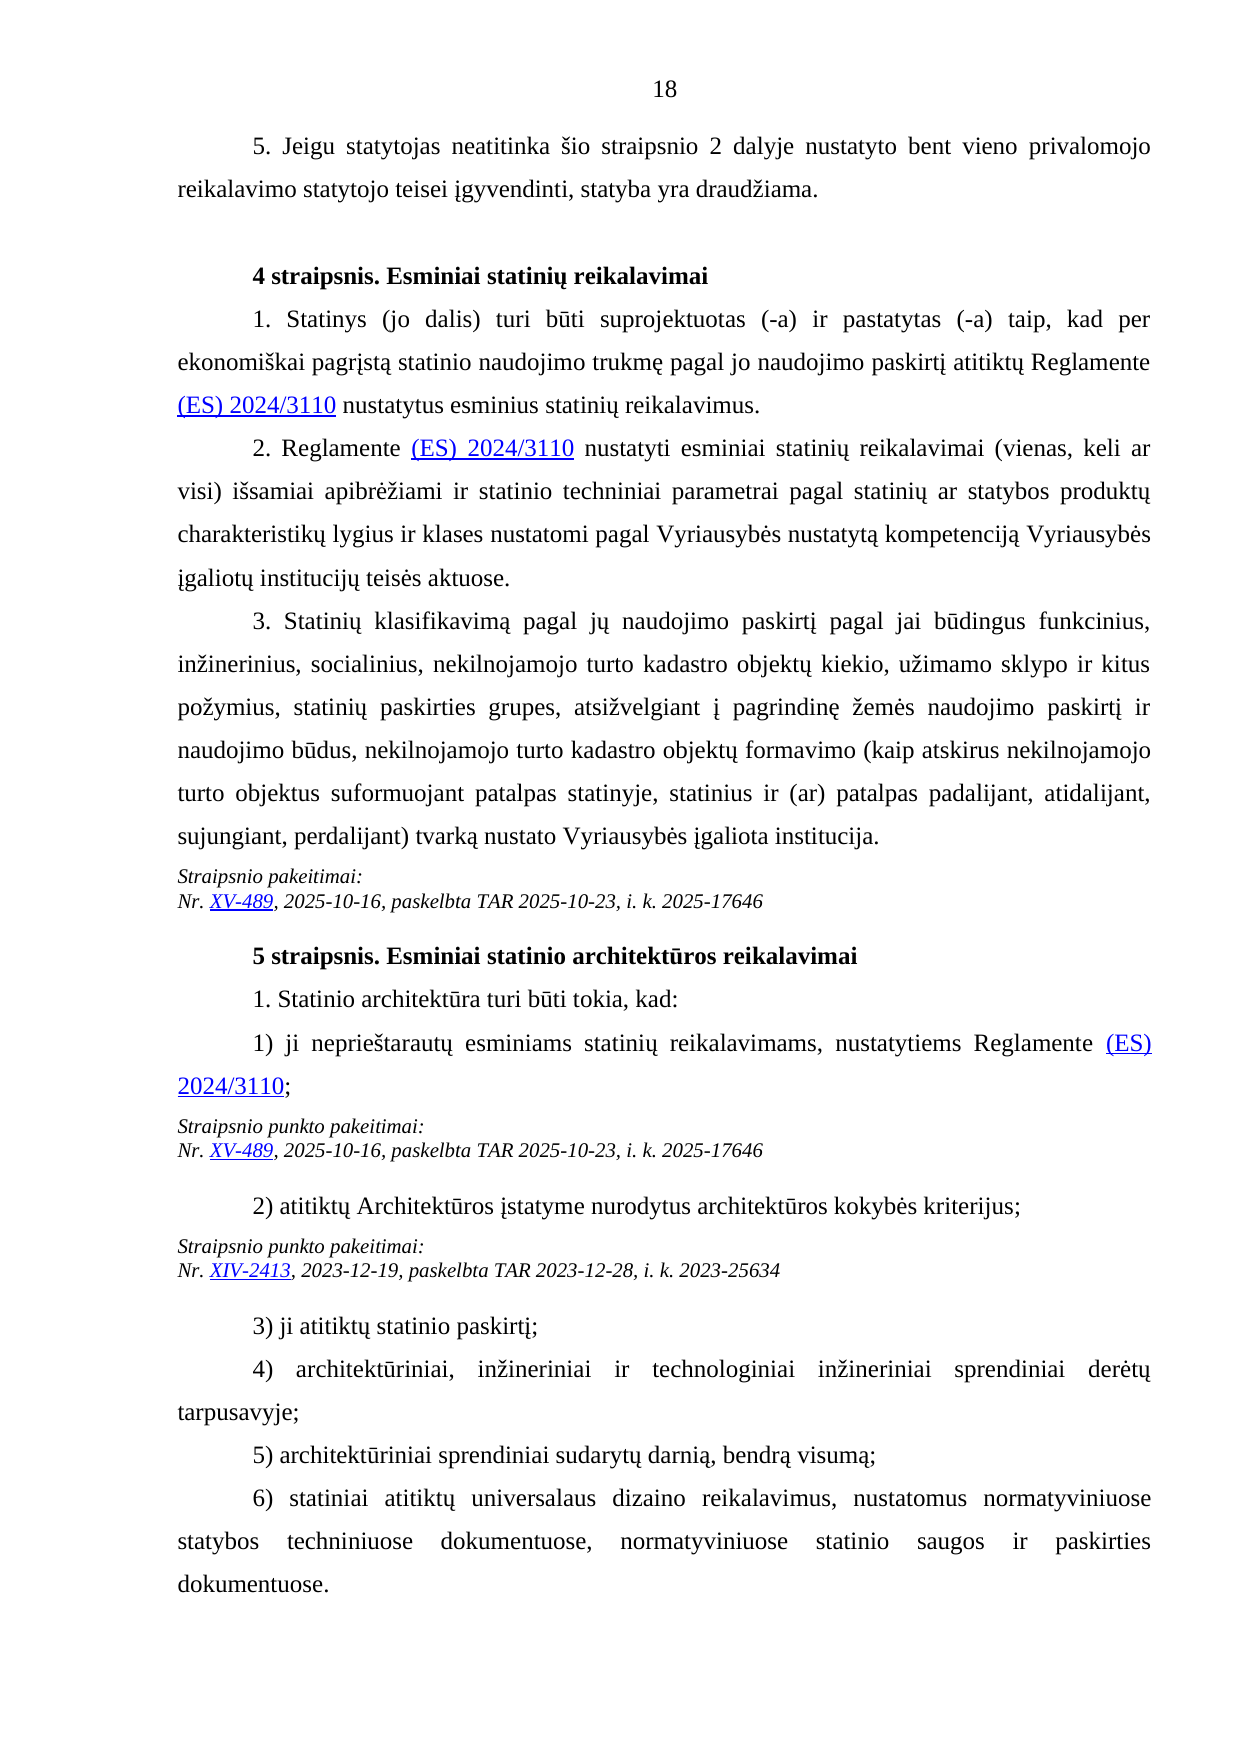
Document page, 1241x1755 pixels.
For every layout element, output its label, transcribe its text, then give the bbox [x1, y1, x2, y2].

text 6) statiniai atitiktų universalaus dizaino reikalavimus, nustatomus normatyviniuose statybos techniniuose dokumentuose, normatyviniuose statinio saugos ir paskirties dokumentuose. [177, 1483, 1152, 1598]
text 5 straipsnis. Esminiai statinio architektūros reikalavimai [177, 941, 1152, 970]
text 5. Jeigu statytojas neatitinka šio straipsnio 2 dalyje nustatyto bent vieno privalomojo reikalavimo statytojo teisei įgyvendinti, statyba yra draudžiama. [177, 131, 1152, 203]
text 2) atitiktų Architektūros įstatyme nurodytus architektūros kokybės kriterijus; [177, 1191, 1152, 1219]
text Straipsnio punkto pakeitimai: [177, 1114, 1152, 1138]
text 3) ji atitiktų statinio paskirtį; [177, 1311, 1152, 1339]
text 1) ji neprieštarautų esminiams statinių reikalavimams, nustatytiems Reglamente (ES) 2024/3110; [177, 1028, 1152, 1099]
text 5) architektūriniai sprendiniai sudarytų darnią, bendrą visumą; [177, 1440, 1152, 1469]
text Straipsnio pakeitimai: [177, 864, 1152, 888]
text 1. Statinys (jo dalis) turi būti suprojektuotas (-a) ir pastatytas (-a) taip, kad per ekonomiškai pagrįstą statinio naudojimo trukmę pagal jo naudojimo paskirtį atitiktų Reglamente (ES) 2024/3110 nustatytus esminius statinių reikalavimus. [177, 304, 1152, 419]
text 1. Statinio architektūra turi būti tokia, kad: [177, 984, 1152, 1013]
text 4) architektūriniai, inžineriniai ir technologiniai inžineriniai sprendiniai derėtų tarpusavyje; [177, 1354, 1152, 1426]
text Nr. XV-489, 2025-10-16, paskelbta TAR 2025-10-23, i. k. 2025-17646 [177, 1138, 1152, 1162]
text Straipsnio punkto pakeitimai: [177, 1234, 1152, 1258]
text 2. Reglamente (ES) 2024/3110 nustatyti esminiai statinių reikalavimai (vienas, keli ar visi) išsamiai apibrėžiami ir statinio techniniai parametrai pagal statinių ar statybos produktų charakteristikų lygius ir klases nustatomi pagal Vyriausybės nustatytą kompetenciją Vyriausybės įgaliotų institucijų teisės aktuose. [177, 433, 1152, 591]
text Nr. XV-489, 2025-10-16, paskelbta TAR 2025-10-23, i. k. 2025-17646 [177, 888, 1152, 913]
text 4 straipsnis. Esminiai statinių reikalavimai [177, 261, 1152, 289]
text 3. Statinių klasifikavimą pagal jų naudojimo paskirtį pagal jai būdingus funkcinius, inžinerinius, socialinius, nekilnojamojo turto kadastro objektų kiekio, užimamo sklypo ir kitus požymius, statinių paskirties grupes, atsižvelgiant į pagrindinę žemės naudojimo paskirtį ir naudojimo būdus, nekilnojamojo turto kadastro objektų formavimo (kaip atskirus nekilnojamojo turto objektus suformuojant patalpas statinyje, statinius ir (ar) patalpas padalijant, atidalijant, sujungiant, perdalijant) tvarką nustato Vyriausybės įgaliota institucija. [177, 606, 1152, 850]
text Nr. XIV-2413, 2023-12-19, paskelbta TAR 2023-12-28, i. k. 2023-25634 [177, 1258, 1152, 1282]
